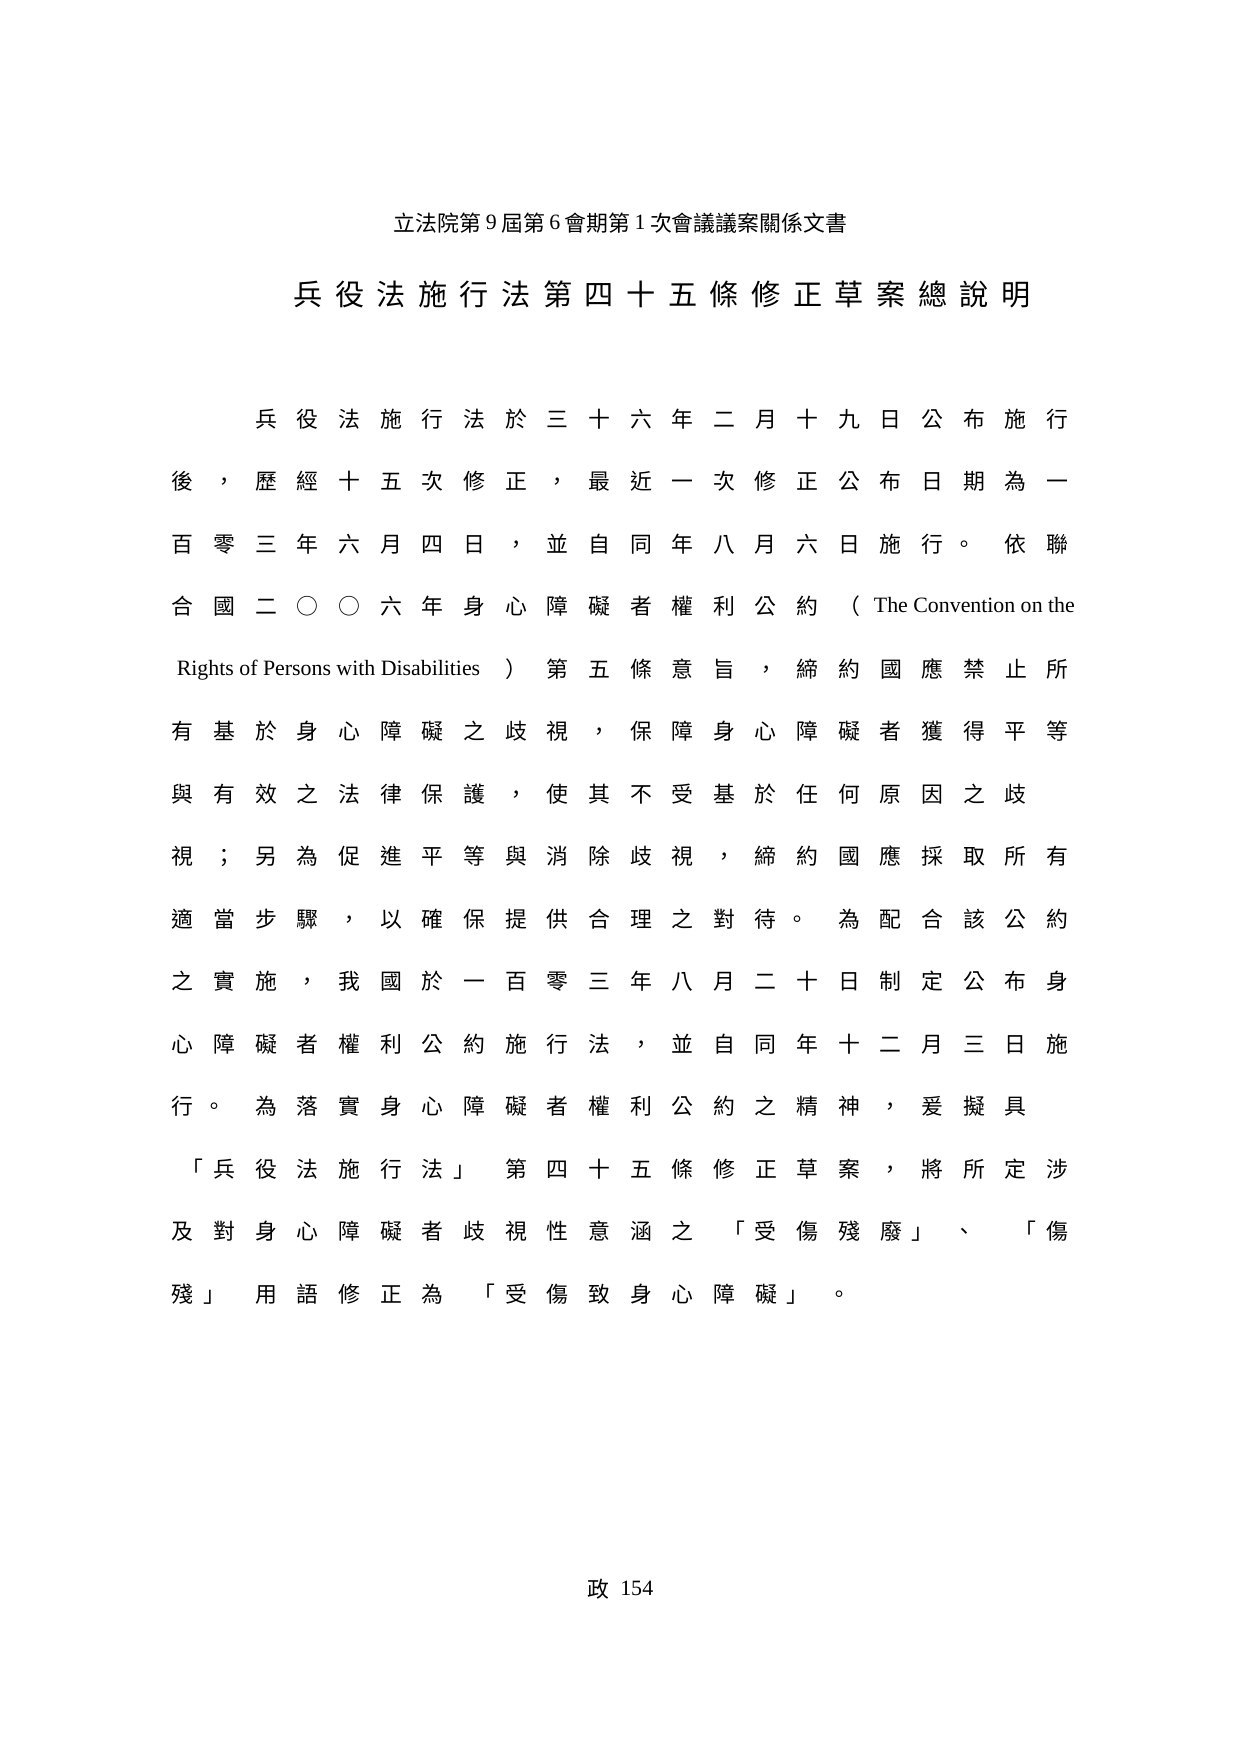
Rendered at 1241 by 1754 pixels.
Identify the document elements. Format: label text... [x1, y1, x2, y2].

text 兵役法施行法第四十五條修正草案總說明 [272, 251, 1078, 313]
text 兵役法施行法於三十六年二月十九日公布施行後，歷經十五次修正，最近一次修正公布日期為一百零三年六月四日，並自同年八月六日施行。依聯合國二○○六年身心障礙者權利公約（The Convention on the Rights of Persons with Disabilities）第五條意旨，締約國應禁止所有基於身心障礙之歧視，保障身心障礙者獲得平等與有效之法律保護，使其不受基於任何原因之歧視；另為促進平等與消除歧視，締約國應採取所有適當步驟，以確保提供合理之對待。為配合該公約之實施，我國於一百零三年八月二十日制定公布身心障礙者權利公約施行法，並自同年十二月三日施行。為落實身心障礙者權利公約之精神，爰擬具「兵役法施行法」第四十五條修正草案，將所定涉及對身心障礙者歧視性意涵之「受傷殘廢」、「傷殘」用語修正為「受傷致身心障礙」。 [162, 376, 1078, 1313]
